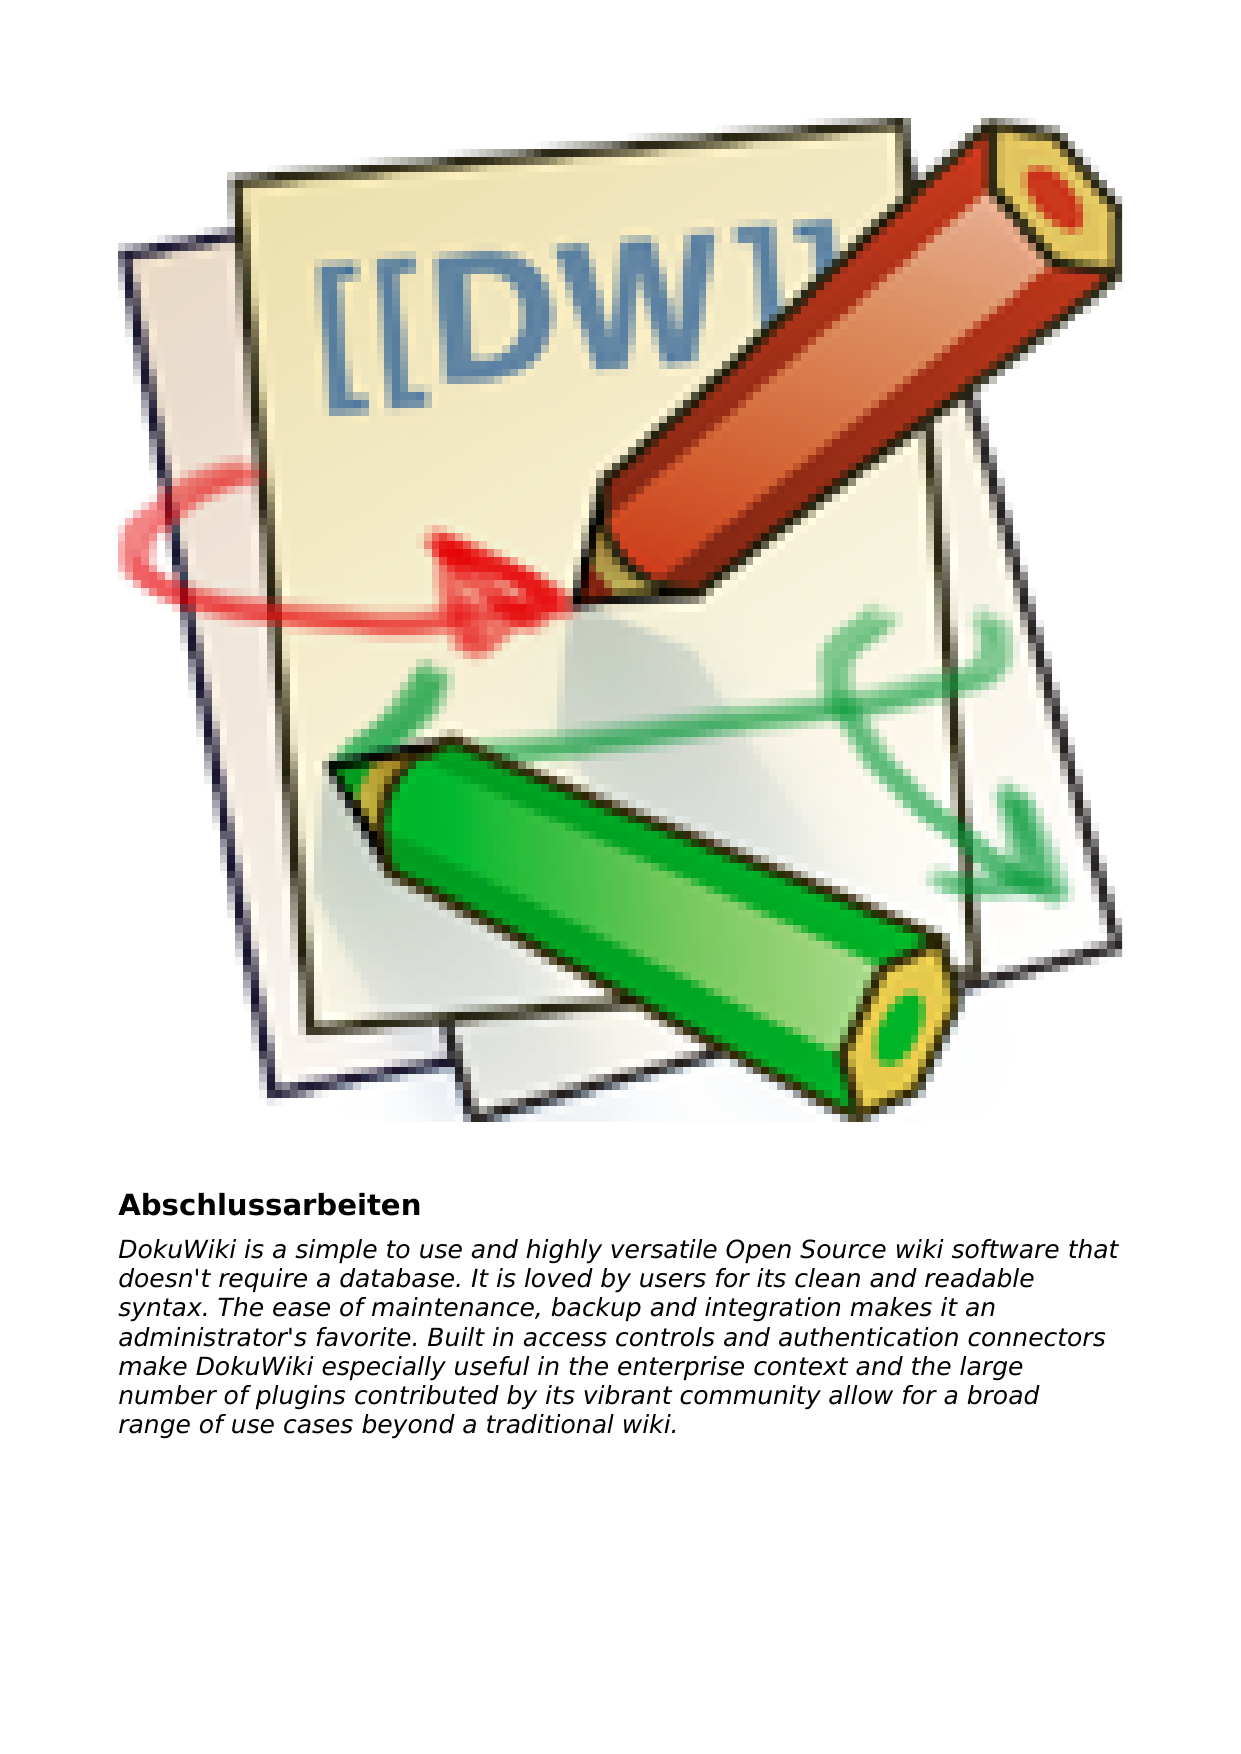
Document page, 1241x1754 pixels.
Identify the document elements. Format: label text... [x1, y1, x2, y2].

picture [118, 118, 1123, 1122]
text DokuWiki is a simple to use and highly versatile Open Source wiki software that doesn't require a database. It is loved by users for its clean and readable syntax. The ease of maintenance, backup and integration makes it an administrator's favorite. Built in access controls and authentication connectors make DokuWiki especially useful in the enterprise context and the large number of plugins contributed by its vibrant community allow for a broad range of use cases beyond a traditional wiki. [118, 1235, 1122, 1439]
subtitle Abschlussarbeiten [118, 1189, 1122, 1223]
